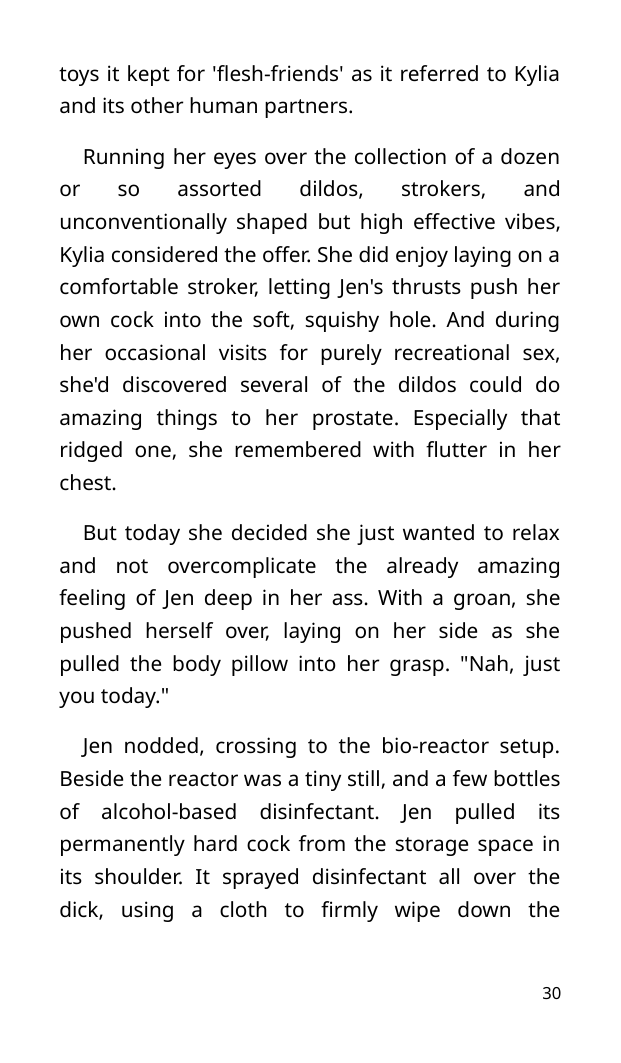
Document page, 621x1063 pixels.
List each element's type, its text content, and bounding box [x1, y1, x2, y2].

text Running her eyes over the collection of a dozen or so assorted dildos, strokers, and unconventionally shaped but high effective vibes, Kylia considered the offer. She did enjoy laying on a comfortable stroker, letting Jen's thrusts push her own cock into the soft, squishy hole. And during her occasional visits for purely recreational sex, she'd discovered several of the dildos could do amazing things to her prostate. Especially that ridged one, she remembered with flutter in her chest. [59, 142, 561, 496]
text Jen nodded, crossing to the bio-reactor setup. Beside the reactor was a tiny still, and a few bottles of alcohol-based disinfectant. Jen pulled its permanently hard cock from the storage space in its shoulder. It sprayed disinfectant all over the dick, using a cloth to firmly wipe down the [59, 732, 561, 923]
text toys it kept for 'flesh-friends' as it referred to Kylia and its other human partners. [59, 59, 561, 120]
text But today she decided she just wanted to relax and not overcomplicate the already amazing feeling of Jen deep in her ass. With a groan, she pushed herself over, laying on her side as she pulled the body pillow into her grasp. "Nah, just you today." [59, 518, 561, 710]
